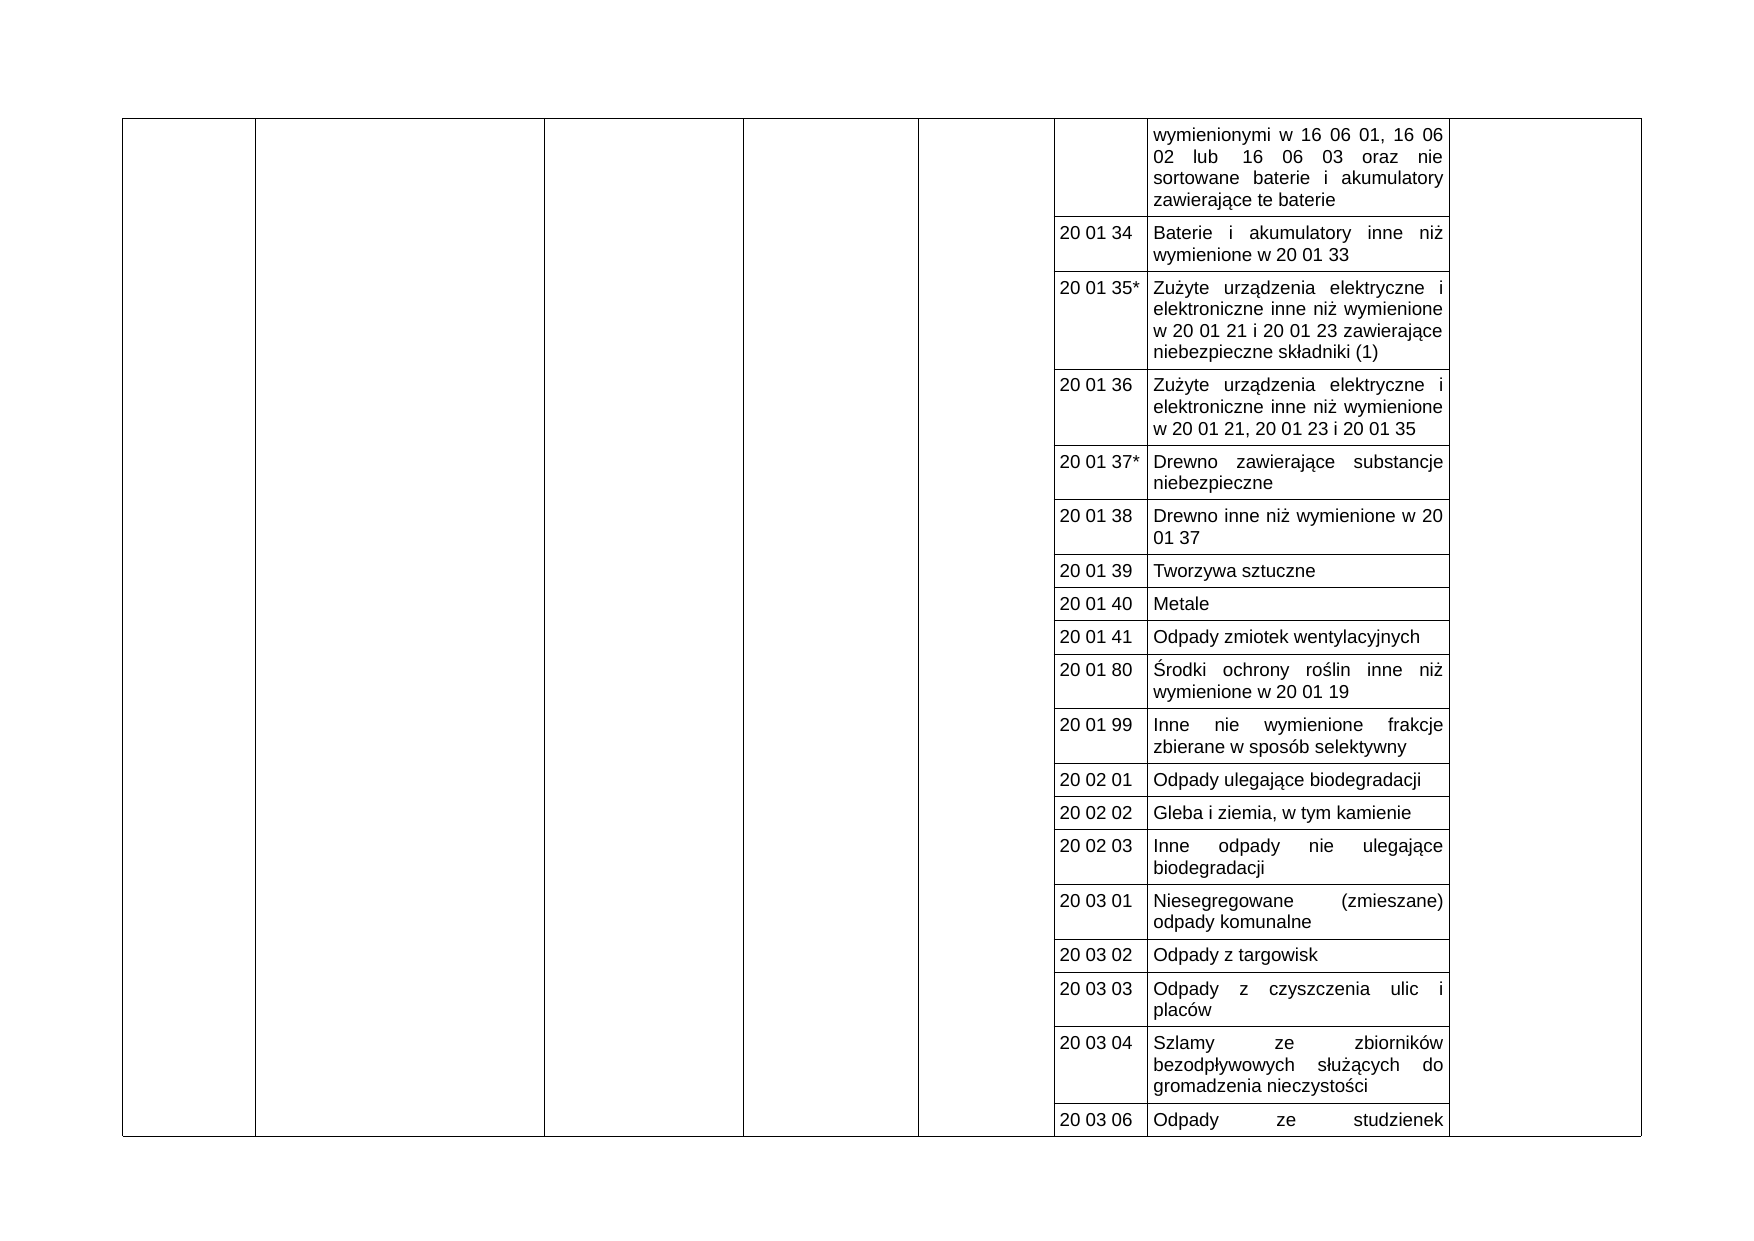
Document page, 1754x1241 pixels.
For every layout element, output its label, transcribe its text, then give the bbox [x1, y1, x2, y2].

table_cell Zużyte urządzenia elektryczne i elektroniczne inne niż wymienione w 20 01 21, 20 01 23 i 20 01 35 [1148, 370, 1449, 445]
table_cell Odpady ulegające biodegradacji [1148, 764, 1449, 796]
table_cell Odpady z targowisk [1148, 940, 1449, 972]
table_cell Zużyte urządzenia elektryczne i elektroniczne inne niż wymienione w 20 01 21 i 20 01 23 zawierające niebezpieczne składniki (1) [1148, 272, 1449, 368]
table_cell [744, 119, 918, 1136]
table_cell 20 01 39 [1055, 555, 1147, 587]
table_cell Odpady zmiotek wentylacyjnych [1148, 621, 1449, 653]
table_cell 20 01 99 [1055, 709, 1147, 763]
table_cell Odpady z czyszczenia ulic i placów [1148, 973, 1449, 1026]
table_cell 20 03 01 [1055, 885, 1147, 938]
table_cell 20 01 37* [1055, 446, 1147, 499]
table_cell 20 03 04 [1055, 1027, 1147, 1102]
table_cell [123, 119, 255, 1136]
table_cell 20 03 02 [1055, 940, 1147, 972]
table_cell Niesegregowane (zmieszane) odpady komunalne [1148, 885, 1449, 938]
table_cell Drewno zawierające substancje niebezpieczne [1148, 446, 1449, 499]
table_cell [919, 119, 1054, 1136]
table_cell ul. Polowa 19 18 – 300 Zambrów [545, 119, 743, 1136]
table_cell Inne odpady nie ulegające biodegradacji [1148, 830, 1449, 884]
table_cell 20 01 38 [1055, 500, 1147, 554]
table_cell Szlamy ze zbiorników bezodpływowych służących do gromadzenia nieczystości [1148, 1027, 1449, 1102]
table_cell [256, 119, 544, 1136]
table_cell [1450, 119, 1641, 1136]
table_cell 20 01 40 [1055, 588, 1147, 620]
table_cell 20 01 35* [1055, 272, 1147, 368]
table_cell 20 03 06 [1055, 1104, 1147, 1136]
table_cell Odpady ze studzienek [1148, 1104, 1449, 1136]
table_cell Baterie i akumulatory inne niż wymienione w 20 01 33 [1148, 217, 1449, 271]
table_cell wymienionymi w 16 06 01, 16 06 02 lub 16 06 03 oraz nie sortowane baterie i akumulatory zawierające te baterie [1148, 119, 1449, 216]
table_cell 20 02 02 [1055, 797, 1147, 829]
table_cell 20 01 41 [1055, 621, 1147, 653]
table_cell 20 01 36 [1055, 370, 1147, 445]
table_cell Środki ochrony roślin inne niż wymienione w 20 01 19 [1148, 655, 1449, 708]
table_cell 20 02 01 [1055, 764, 1147, 796]
table_cell 20 03 03 [1055, 973, 1147, 1026]
table_cell 20 01 34 [1055, 217, 1147, 271]
table_cell [1055, 119, 1147, 216]
table_cell Metale [1148, 588, 1449, 620]
table_cell Inne nie wymienione frakcje zbierane w sposób selektywny [1148, 709, 1449, 763]
table_cell Gleba i ziemia, w tym kamienie [1148, 797, 1449, 829]
table_cell Drewno inne niż wymienione w 20 01 37 [1148, 500, 1449, 554]
table_cell 20 02 03 [1055, 830, 1147, 884]
table_cell Tworzywa sztuczne [1148, 555, 1449, 587]
table_cell 20 01 80 [1055, 655, 1147, 708]
